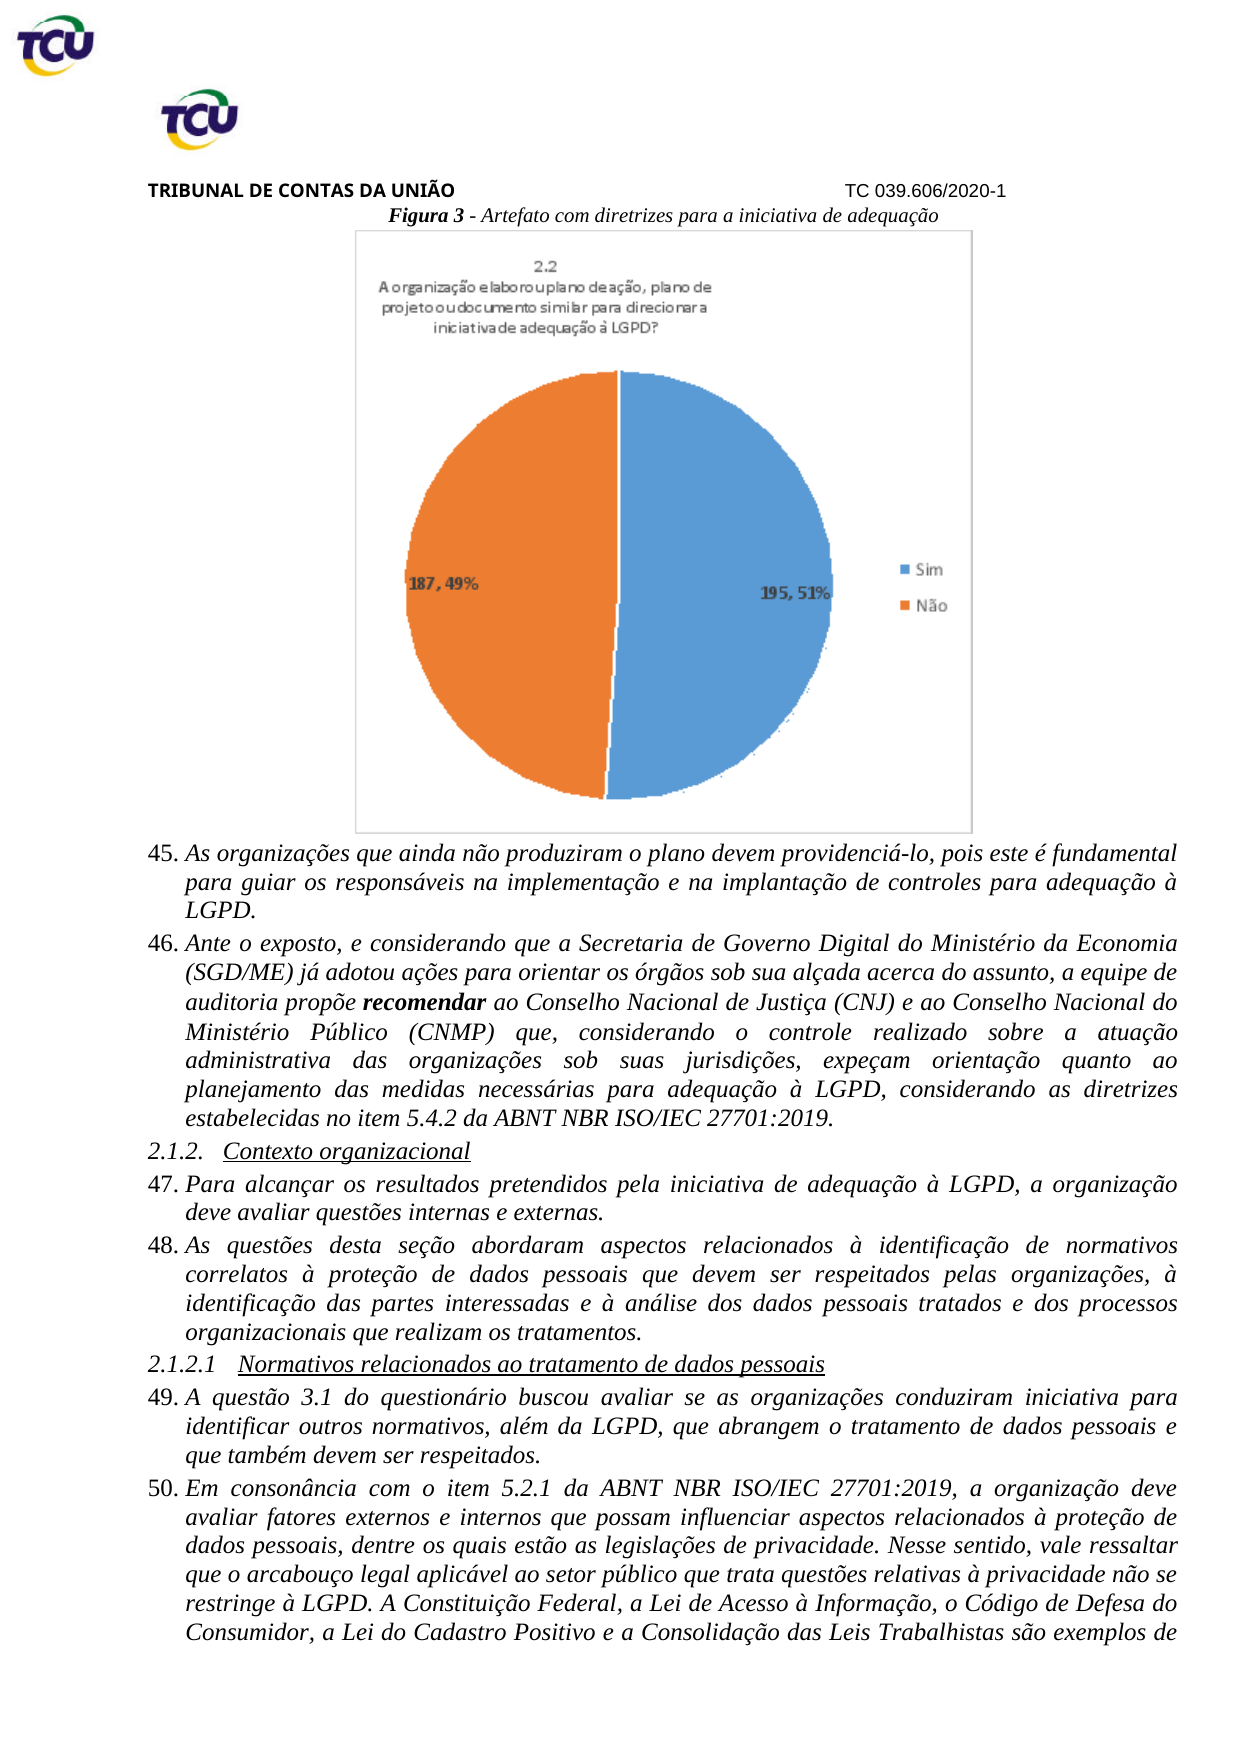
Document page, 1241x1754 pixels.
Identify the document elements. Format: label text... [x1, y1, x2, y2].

list Em consonância com o item 5.2.1 da ABNT NBR ISO/IEC 27701:2019, a organização deve avaliar fatores externos e internos que possam influenciar aspectos relacionados à proteção de dados pessoais, dentre os quais estão as legislações de privacidade. Nesse sentido, vale ressaltar que o arcabouço legal aplicável ao setor público que trata questões relativas à privacidade não se restringe à LGPD. A Constituição Federal, a Lei de Acesso à Informação, o Código de Defesa do Consumidor, a Lei do Cadastro Positivo e a Consolidação das Leis Trabalhistas são exemplos de [148, 1473, 1181, 1645]
list As organizações que ainda não produziram o plano devem providenciá-lo, pois este é fundamental para guiar os responsáveis na implementação e na implantação de controles para adequação à LGPD. [148, 838, 1181, 924]
subtitle Normativos relacionados ao tratamento de dados pessoais [148, 1349, 1181, 1378]
list A questão 3.1 do questionário buscou avaliar se as organizações conduziram iniciativa para identificar outros normativos, além da LGPD, que abrangem o tratamento de dados pessoais e que também devem ser respeitados. [148, 1382, 1181, 1469]
list Para alcançar os resultados pretendidos pela iniciativa de adequação à LGPD, a organização deve avaliar questões internas e externas. [148, 1169, 1181, 1226]
subtitle Contexto organizacional [148, 1136, 1181, 1164]
list As questões desta seção abordaram aspectos relacionados à identificação de normativos correlatos à proteção de dados pessoais que devem ser respeitados pelas organizações, à identificação das partes interessadas e à análise dos dados pessoais tratados e dos processos organizacionais que realizam os tratamentos. [148, 1230, 1181, 1345]
text Figura 3 - Artefato com diretrizes para a iniciativa de adequação [148, 202, 1181, 227]
picture [355, 230, 974, 834]
list Ante o exposto, e considerando que a Secretaria de Governo Digital do Ministério da Economia (SGD/ME) já adotou ações para orientar os órgãos sob sua alçada acerca do assunto, a equipe de auditoria propõe recomendar ao Conselho Nacional de Justiça (CNJ) e ao Conselho Nacional do Ministério Público (CNMP) que, considerando o controle realizado sobre a atuação administrativa das organizações sob suas jurisdições, expeçam orientação quanto ao planejamento das medidas necessárias para adequação à LGPD, considerando as diretrizes estabelecidas no item 5.4.2 da ABNT NBR ISO/IEC 27701:2019. [148, 928, 1181, 1132]
